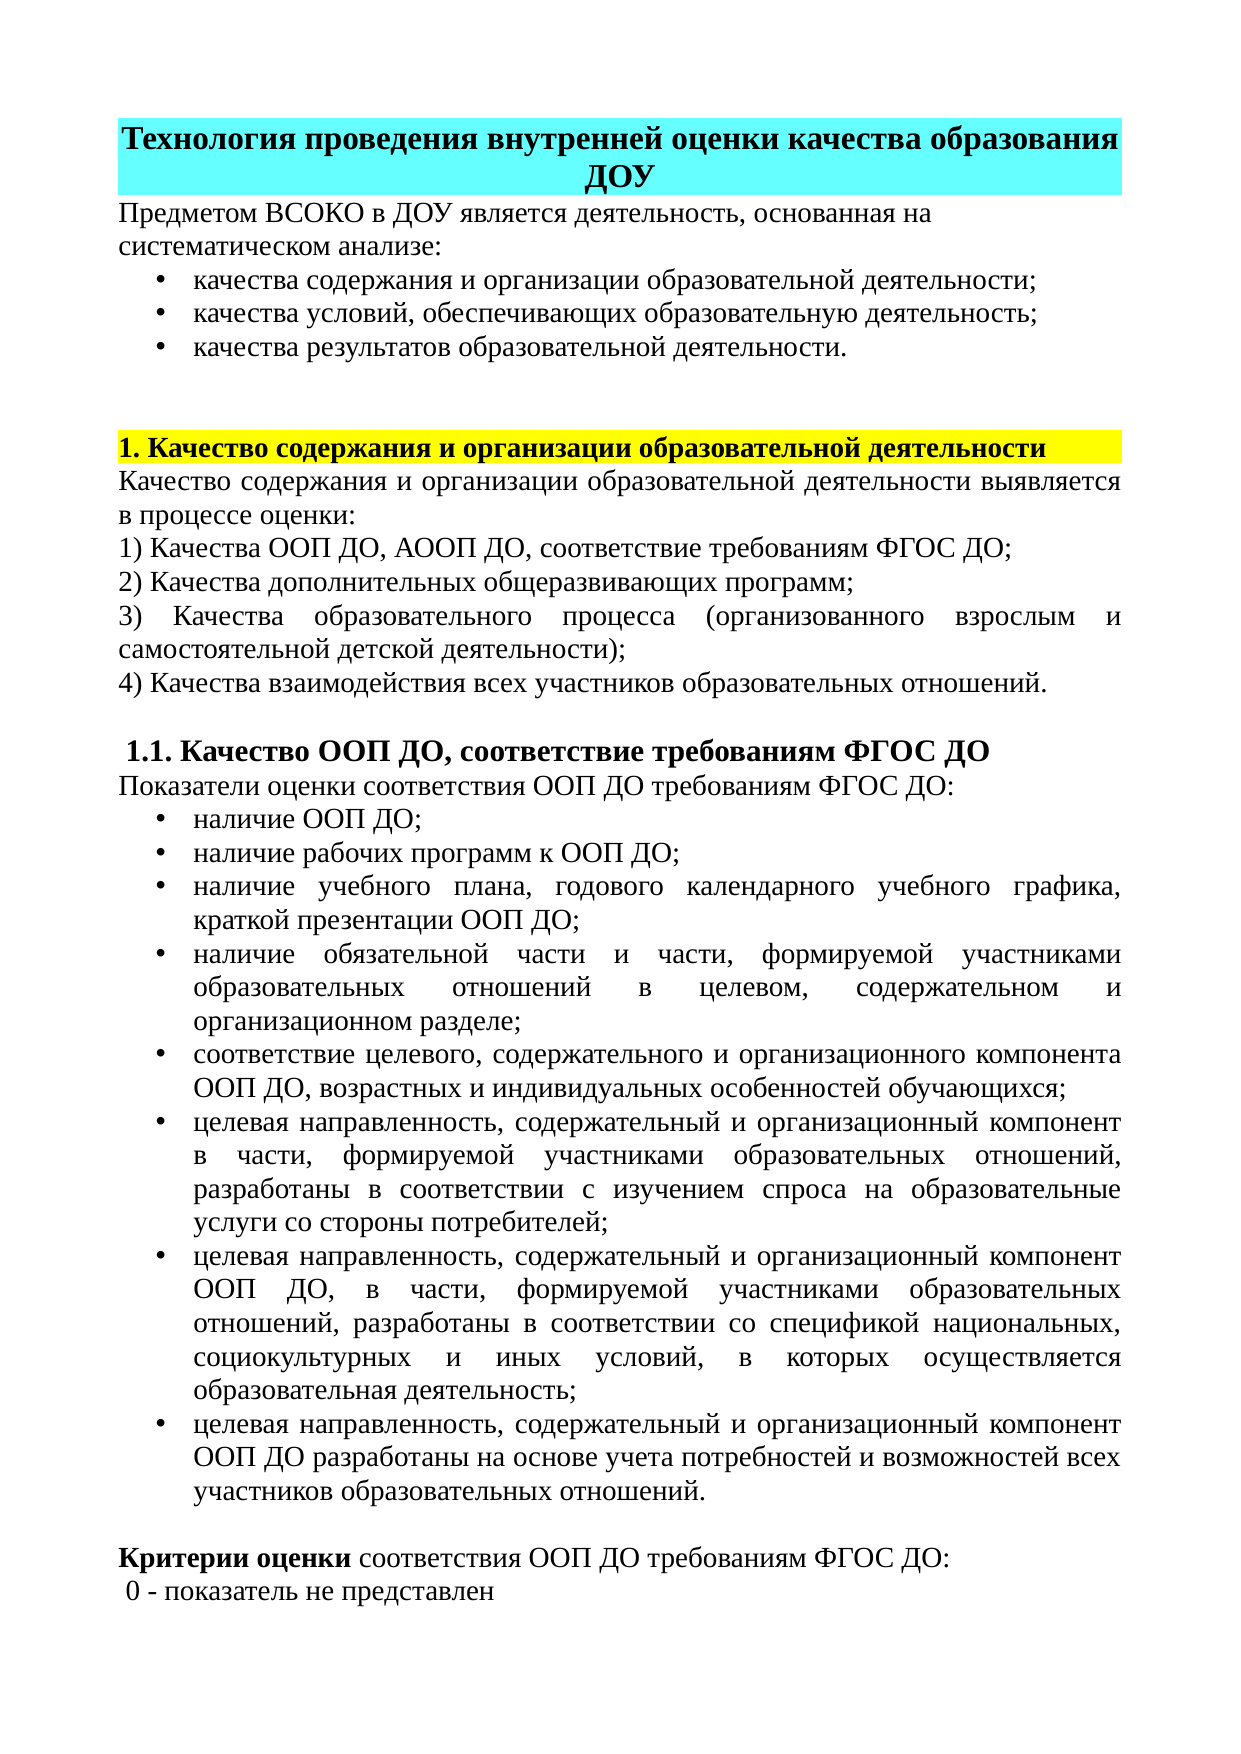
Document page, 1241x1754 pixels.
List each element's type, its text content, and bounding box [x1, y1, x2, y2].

list целевая направленность, содержательный и организационный компонент ООП ДО, в части, формируемой участниками образовательных отношений, разработаны в соответствии со спецификой национальных, социокультурных и иных условий, в которых осуществляется образовательная деятельность; [156, 1238, 1122, 1406]
list качества условий, обеспечивающих образовательную деятельность; [156, 296, 1122, 329]
list соответствие целевого, содержательного и организационного компонента ООП ДО, возрастных и индивидуальных особенностей обучающихся; [156, 1036, 1122, 1104]
text 2) Качества дополнительных общеразвивающих программ; [118, 564, 1122, 598]
text 0 - показатель не представлен [118, 1573, 1122, 1607]
list целевая направленность, содержательный и организационный компонент в части, формируемой участниками образовательных отношений, разработаны в соответствии с изучением спроса на образовательные услуги со стороны потребителей; [156, 1104, 1122, 1238]
list качества результатов образовательной деятельности. [156, 329, 1122, 363]
list качества содержания и организации образовательной деятельности; [156, 262, 1122, 296]
list наличие рабочих программ к ООП ДО; [156, 835, 1122, 868]
text Критерии оценки соответствия ООП ДО требованиям ФГОС ДО: [118, 1540, 1122, 1573]
text 1.1. Качество ООП ДО, соответствие требованиям ФГОС ДО Показатели оценки соответствия ООП ДО требованиям ФГОС ДО: [118, 732, 1122, 801]
text Предметом ВСОКО в ДОУ является деятельность, основанная на систематическом анализе: [118, 195, 1122, 262]
list наличие ООП ДО; [156, 801, 1122, 835]
text Технология проведения внутренней оценки качества образования ДОУ [118, 118, 1122, 195]
text 1. Качество содержания и организации образовательной деятельности [118, 430, 1122, 463]
text 1) Качества ООП ДО, АООП ДО, соответствие требованиям ФГОС ДО; [118, 531, 1122, 564]
list наличие обязательной части и части, формируемой участниками образовательных отношений в целевом, содержательном и организационном разделе; [156, 936, 1122, 1036]
text Качество содержания и организации образовательной деятельности выявляется в процессе оценки: [118, 463, 1122, 531]
list наличие учебного плана, годового календарного учебного графика, краткой презентации ООП ДО; [156, 868, 1122, 936]
list целевая направленность, содержательный и организационный компонент ООП ДО разработаны на основе учета потребностей и возможностей всех участников образовательных отношений. [156, 1406, 1122, 1506]
text 4) Качества взаимодействия всех участников образовательных отношений. [118, 665, 1122, 698]
text 3) Качества образовательного процесса (организованного взрослым и самостоятельной детской деятельности); [118, 598, 1122, 665]
